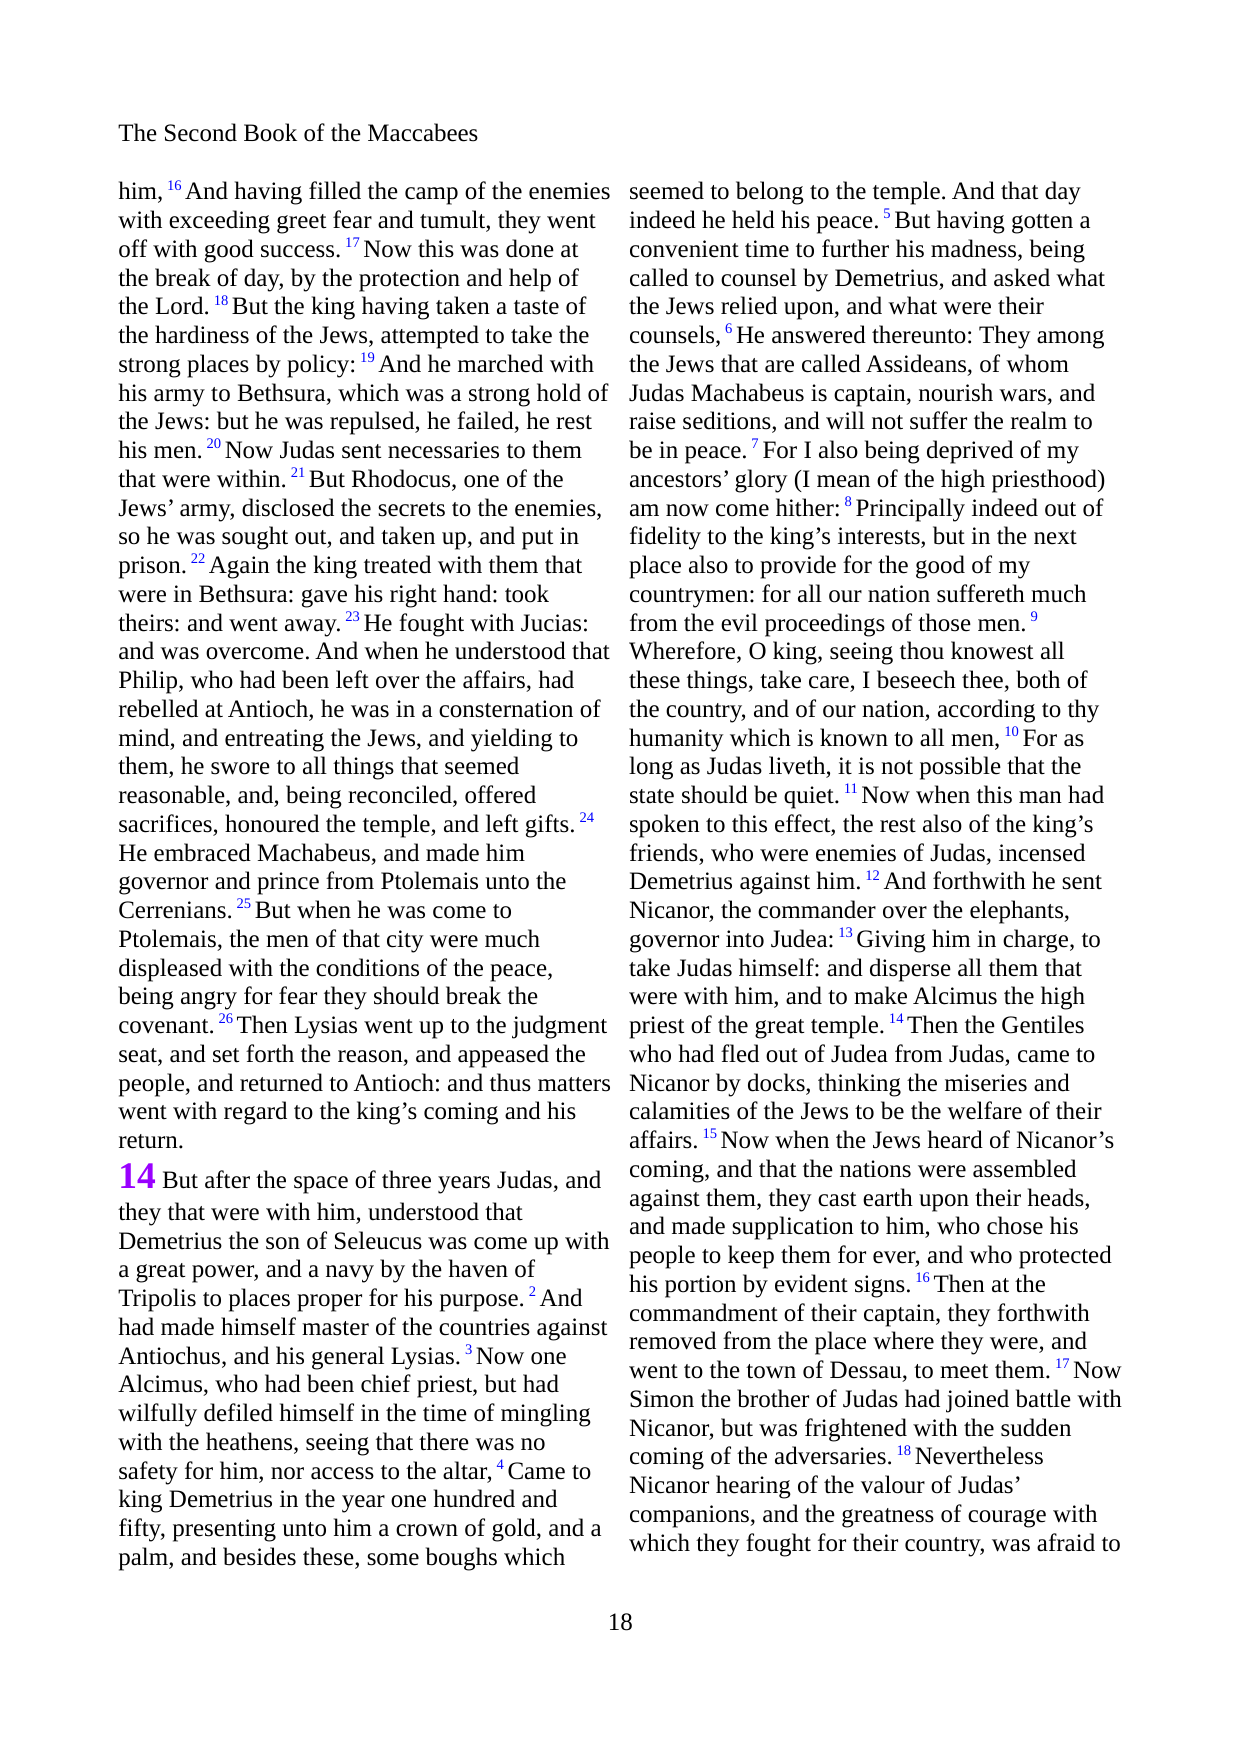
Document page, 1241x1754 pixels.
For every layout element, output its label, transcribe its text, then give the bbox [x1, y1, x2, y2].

text seemed to belong to the temple. And that day indeed he held his peace. 5 But having gotten a convenient time to further his madness, being called to counsel by Demetrius, and asked what the Jews relied upon, and what were their counsels, 6 He answered thereunto: They among the Jews that are called Assideans, of whom Judas Machabeus is captain, nourish wars, and raise seditions, and will not suffer the realm to be in peace. 7 For I also being deprived of my ancestors’ glory (I mean of the high priesthood) am now come hither: 8 Principally indeed out of fidelity to the king’s interests, but in the next place also to provide for the good of my countrymen: for all our nation suffereth much from the evil proceedings of those men. 9 Wherefore, O king, seeing thou knowest all these things, take care, I beseech thee, both of the country, and of our nation, according to thy humanity which is known to all men, 10 For as long as Judas liveth, it is not possible that the state should be quiet. 11 Now when this man had spoken to this effect, the rest also of the king’s friends, who were enemies of Judas, incensed Demetrius against him. 12 And forthwith he sent Nicanor, the commander over the elephants, governor into Judea: 13 Giving him in charge, to take Judas himself: and disperse all them that were with him, and to make Alcimus the high priest of the great temple. 14 Then the Gentiles who had fled out of Judea from Judas, came to Nicanor by docks, thinking the miseries and calamities of the Jews to be the welfare of their affairs. 15 Now when the Jews heard of Nicanor’s coming, and that the nations were assembled against them, they cast earth upon their heads, and made supplication to him, who chose his people to keep them for ever, and who protected his portion by evident signs. 16 Then at the commandment of their captain, they forthwith removed from the place where they were, and went to the town of Dessau, to meet them. 17 Now Simon the brother of Judas had joined battle with Nicanor, but was frightened with the sudden coming of the adversaries. 18 Nevertheless Nicanor hearing of the valour of Judas’ companions, and the greatness of courage with which they fought for their country, was afraid to [629, 176, 1122, 1556]
text 14 But after the space of three years Judas, and they that were with him, understood that Demetrius the son of Seleucus was come up with a great power, and a navy by the haven of Tripolis to places proper for his purpose. 2 And had made himself master of the countries against Antiochus, and his general Lysias. 3 Now one Alcimus, who had been chief priest, but had wilfully defiled himself in the time of mingling with the heathens, seeing that there was no safety for him, nor access to the altar, 4 Came to king Demetrius in the year one hundred and fifty, presenting unto him a crown of gold, and a palm, and besides these, some boughs which [118, 1154, 611, 1571]
text him, 16 And having filled the camp of the enemies with exceeding greet fear and tumult, they went off with good success. 17 Now this was done at the break of day, by the protection and help of the Lord. 18 But the king having taken a taste of the hardiness of the Jews, attempted to take the strong places by policy: 19 And he marched with his army to Bethsura, which was a strong hold of the Jews: but he was repulsed, he failed, he rest his men. 20 Now Judas sent necessaries to them that were within. 21 But Rhodocus, one of the Jews’ army, disclosed the secrets to the enemies, so he was sought out, and taken up, and put in prison. 22 Again the king treated with them that were in Bethsura: gave his right hand: took theirs: and went away. 23 He fought with Jucias: and was overcome. And when he understood that Philip, who had been left over the affairs, had rebelled at Antioch, he was in a consternation of mind, and entreating the Jews, and yielding to them, he swore to all things that seemed reasonable, and, being reconciled, offered sacrifices, honoured the temple, and left gifts. 24 He embraced Machabeus, and made him governor and prince from Ptolemais unto the Cerrenians. 25 But when he was come to Ptolemais, the men of that city were much displeased with the conditions of the peace, being angry for fear they should break the covenant. 26 Then Lysias went up to the judgment seat, and set forth the reason, and appeased the people, and returned to Antioch: and thus matters went with regard to the king’s coming and his return. [118, 176, 611, 1154]
